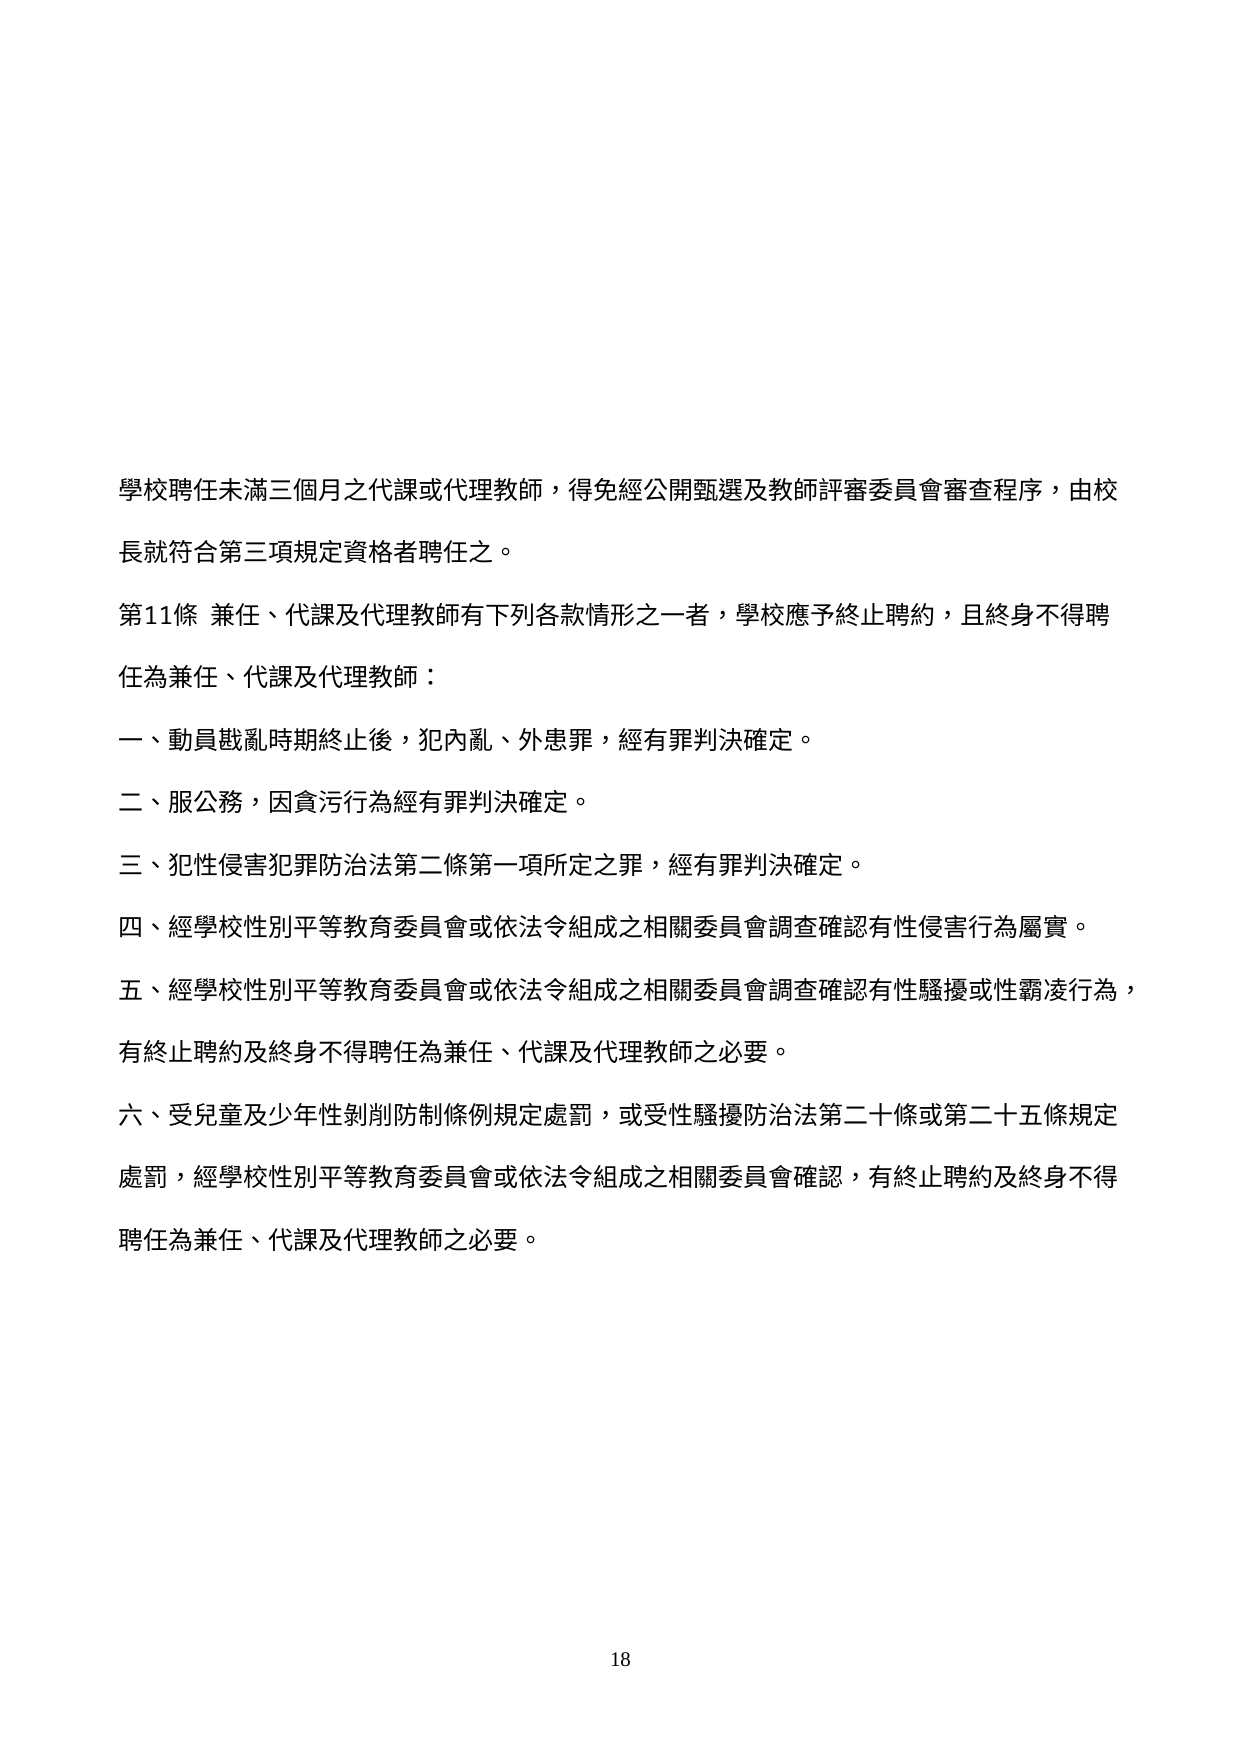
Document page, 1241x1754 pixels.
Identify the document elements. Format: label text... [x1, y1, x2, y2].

text 五、經學校性別平等教育委員會或依法令組成之相關委員會調查確認有性騷擾或性霸凌行為，有終止聘約及終身不得聘任為兼任、代課及代理教師之必要。 [118, 947, 1122, 1072]
text 二、服公務，因貪污行為經有罪判決確定。 [118, 759, 1122, 822]
text 一、動員戡亂時期終止後，犯內亂、外患罪，經有罪判決確定。 [118, 697, 1122, 759]
text 六、受兒童及少年性剝削防制條例規定處罰，或受性騷擾防治法第二十條或第二十五條規定處罰，經學校性別平等教育委員會或依法令組成之相關委員會確認，有終止聘約及終身不得聘任為兼任、代課及代理教師之必要。 [118, 1072, 1122, 1259]
text 四、經學校性別平等教育委員會或依法令組成之相關委員會調查確認有性侵害行為屬實。 [118, 884, 1122, 947]
text 第11條 兼任、代課及代理教師有下列各款情形之一者，學校應予終止聘約，且終身不得聘任為兼任、代課及代理教師： [118, 572, 1122, 697]
text 學校聘任未滿三個月之代課或代理教師，得免經公開甄選及教師評審委員會審查程序，由校長就符合第三項規定資格者聘任之。 [118, 447, 1122, 572]
text 三、犯性侵害犯罪防治法第二條第一項所定之罪，經有罪判決確定。 [118, 822, 1122, 884]
